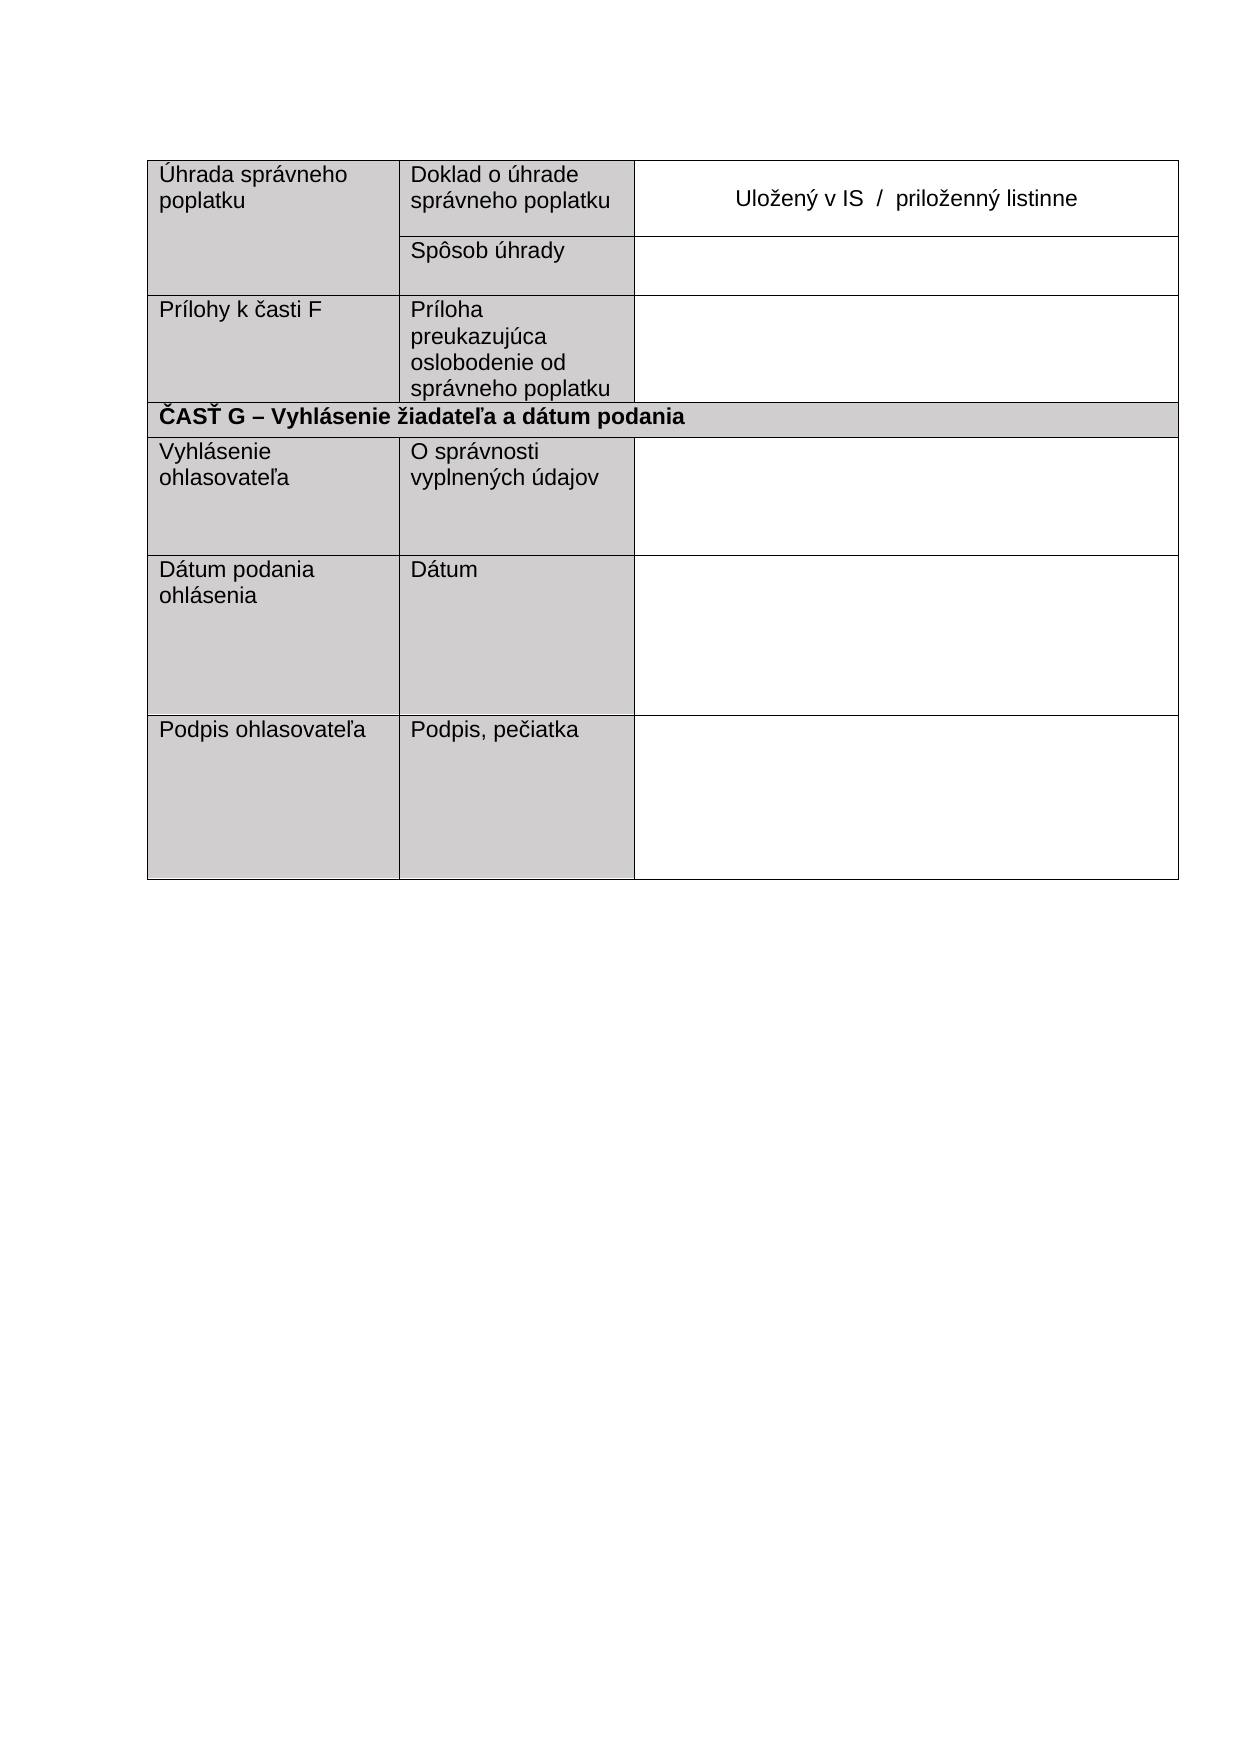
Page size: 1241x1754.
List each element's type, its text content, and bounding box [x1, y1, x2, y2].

table_cell [635, 237, 1178, 295]
table_cell Vyhlásenie ohlasovateľa [148, 438, 399, 555]
table_cell O správnosti vyplnených údajov [400, 438, 634, 555]
table_cell [635, 556, 1178, 714]
table_cell Prílohy k časti F [148, 296, 399, 402]
table_cell ČASŤ G – Vyhlásenie žiadateľa a dátum podania [148, 403, 1178, 437]
table_cell Príloha preukazujúca oslobodenie od správneho poplatku [400, 296, 634, 402]
table_cell [635, 438, 1178, 555]
table_cell Spôsob úhrady [400, 237, 634, 295]
table_cell [635, 296, 1178, 402]
table_cell Podpis, pečiatka [400, 716, 634, 878]
table_cell Dátum [400, 556, 634, 714]
table_cell Uložený v IS / priloženný listinne [635, 161, 1178, 236]
table_cell Podpis ohlasovateľa [148, 716, 399, 878]
table_cell Úhrada správneho poplatku [148, 161, 399, 295]
table_cell Dátum podania ohlásenia [148, 556, 399, 714]
table_cell Doklad o úhrade správneho poplatku [400, 161, 634, 236]
table_cell [635, 716, 1178, 878]
